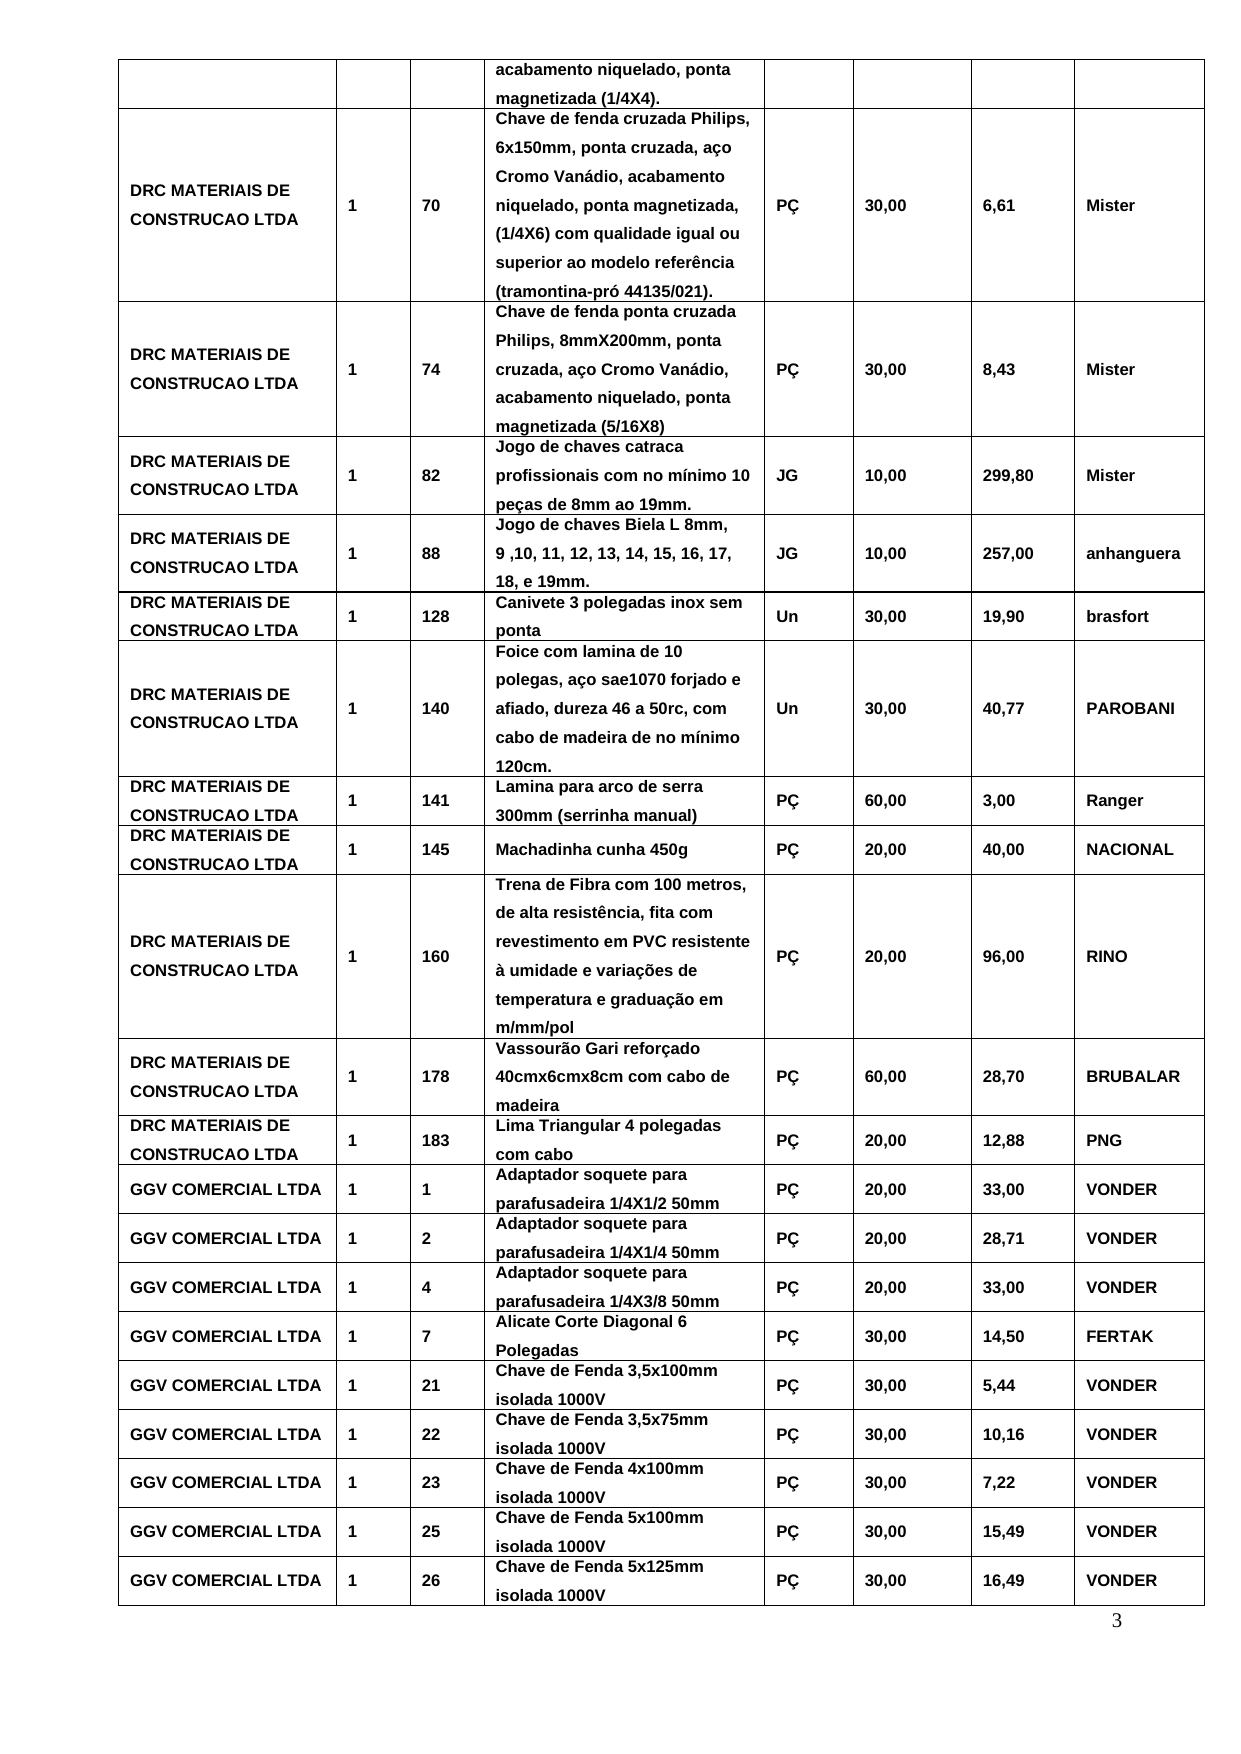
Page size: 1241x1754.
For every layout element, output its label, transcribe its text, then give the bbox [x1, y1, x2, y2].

table_cell Vassourão Gari reforçado 40cmx6cmx8cm com cabo de madeira [485, 1039, 764, 1115]
table_cell PÇ [765, 109, 853, 301]
table_cell 30,00 [854, 1312, 971, 1360]
table_cell GGV COMERCIAL LTDA [119, 1214, 336, 1262]
table_cell GGV COMERCIAL LTDA [119, 1557, 336, 1605]
table_cell DRC MATERIAIS DE CONSTRUCAO LTDA [119, 437, 336, 514]
table_cell 30,00 [854, 1361, 971, 1409]
table_cell VONDER [1075, 1557, 1204, 1605]
table_cell 128 [411, 593, 484, 640]
table_cell 1 [337, 1410, 410, 1458]
table_cell 30,00 [854, 1557, 971, 1605]
table_cell PÇ [765, 1508, 853, 1556]
table_cell PÇ [765, 1410, 853, 1458]
table_cell Un [765, 593, 853, 640]
table_cell VONDER [1075, 1361, 1204, 1409]
table_cell GGV COMERCIAL LTDA [119, 1263, 336, 1311]
table_cell NACIONAL [1075, 826, 1204, 873]
table_cell 30,00 [854, 641, 971, 776]
table_cell VONDER [1075, 1410, 1204, 1458]
table_cell Chave de Fenda 3,5x75mm isolada 1000V [485, 1410, 764, 1458]
table_cell PÇ [765, 1361, 853, 1409]
table_cell VONDER [1075, 1508, 1204, 1556]
table_cell Mister [1075, 437, 1204, 514]
table_cell GGV COMERCIAL LTDA [119, 1410, 336, 1458]
table_cell 1 [337, 1459, 410, 1507]
table_cell RINO [1075, 875, 1204, 1037]
table_cell 30,00 [854, 1508, 971, 1556]
table_cell 30,00 [854, 302, 971, 436]
table_cell 60,00 [854, 777, 971, 824]
table_cell 1 [337, 1361, 410, 1409]
table_cell 1 [337, 1312, 410, 1360]
table_cell 1 [337, 1116, 410, 1164]
table_cell 21 [411, 1361, 484, 1409]
table_cell 299,80 [972, 437, 1074, 514]
table_cell JG [765, 515, 853, 591]
table_cell 1 [337, 109, 410, 301]
table_cell PÇ [765, 777, 853, 824]
table_cell VONDER [1075, 1165, 1204, 1213]
table_cell 28,71 [972, 1214, 1074, 1262]
table_cell PÇ [765, 875, 853, 1037]
table_cell VONDER [1075, 1214, 1204, 1262]
table_cell 1 [337, 1039, 410, 1115]
table_cell 30,00 [854, 1459, 971, 1507]
table_cell PÇ [765, 1312, 853, 1360]
table_cell 60,00 [854, 1039, 971, 1115]
table_cell Adaptador soquete para parafusadeira 1/4X3/8 50mm [485, 1263, 764, 1311]
table_cell anhanguera [1075, 515, 1204, 591]
table_cell DRC MATERIAIS DE CONSTRUCAO LTDA [119, 777, 336, 824]
table_cell 30,00 [854, 1410, 971, 1458]
table_cell DRC MATERIAIS DE CONSTRUCAO LTDA [119, 826, 336, 873]
table_cell Lamina para arco de serra 300mm (serrinha manual) [485, 777, 764, 824]
table_cell 10,00 [854, 437, 971, 514]
table_cell 30,00 [854, 593, 971, 640]
table_cell 1 [337, 437, 410, 514]
table_cell DRC MATERIAIS DE CONSTRUCAO LTDA [119, 1116, 336, 1164]
table_cell 74 [411, 302, 484, 436]
table_cell 2 [411, 1214, 484, 1262]
table_cell [972, 60, 1074, 108]
table_cell PAROBANI [1075, 641, 1204, 776]
table_cell DRC MATERIAIS DE CONSTRUCAO LTDA [119, 515, 336, 591]
table_cell DRC MATERIAIS DE CONSTRUCAO LTDA [119, 302, 336, 436]
table_cell 7,22 [972, 1459, 1074, 1507]
table_cell 14,50 [972, 1312, 1074, 1360]
table_cell Mister [1075, 109, 1204, 301]
table_cell 15,49 [972, 1508, 1074, 1556]
table_cell 1 [337, 302, 410, 436]
table_cell 82 [411, 437, 484, 514]
table_cell 1 [337, 641, 410, 776]
table_cell 25 [411, 1508, 484, 1556]
table_cell Chave de Fenda 3,5x100mm isolada 1000V [485, 1361, 764, 1409]
table_cell 26 [411, 1557, 484, 1605]
table_cell 22 [411, 1410, 484, 1458]
table_cell BRUBALAR [1075, 1039, 1204, 1115]
table_cell PNG [1075, 1116, 1204, 1164]
table_cell 33,00 [972, 1263, 1074, 1311]
table_cell 1 [337, 593, 410, 640]
table_cell GGV COMERCIAL LTDA [119, 1361, 336, 1409]
table_cell [119, 60, 336, 108]
table_cell DRC MATERIAIS DE CONSTRUCAO LTDA [119, 593, 336, 640]
table_cell 1 [337, 1214, 410, 1262]
table_cell GGV COMERCIAL LTDA [119, 1459, 336, 1507]
table_cell PÇ [765, 302, 853, 436]
table_cell [854, 60, 971, 108]
table_cell 160 [411, 875, 484, 1037]
table_cell 1 [337, 875, 410, 1037]
table_cell 20,00 [854, 1165, 971, 1213]
table_cell Foice com lamina de 10 polegas, aço sae1070 forjado e afiado, dureza 46 a 50rc, com cabo de madeira de no mínimo 120cm. [485, 641, 764, 776]
table_cell Canivete 3 polegadas inox sem ponta [485, 593, 764, 640]
table_cell 1 [337, 826, 410, 873]
table_cell GGV COMERCIAL LTDA [119, 1508, 336, 1556]
table_cell 88 [411, 515, 484, 591]
table_cell acabamento niquelado, ponta magnetizada (1/4X4). [485, 60, 764, 108]
table_cell 20,00 [854, 875, 971, 1037]
table_cell PÇ [765, 1557, 853, 1605]
table_cell 23 [411, 1459, 484, 1507]
table_cell JG [765, 437, 853, 514]
table_cell [337, 60, 410, 108]
table_cell FERTAK [1075, 1312, 1204, 1360]
table_cell Jogo de chaves Biela L 8mm, 9 ,10, 11, 12, 13, 14, 15, 16, 17, 18, e 19mm. [485, 515, 764, 591]
table_cell 12,88 [972, 1116, 1074, 1164]
table_cell Chave de Fenda 4x100mm isolada 1000V [485, 1459, 764, 1507]
table_cell Lima Triangular 4 polegadas com cabo [485, 1116, 764, 1164]
table_cell [1075, 60, 1204, 108]
table_cell 16,49 [972, 1557, 1074, 1605]
table_cell Chave de Fenda 5x125mm isolada 1000V [485, 1557, 764, 1605]
table_cell 3,00 [972, 777, 1074, 824]
table_cell 96,00 [972, 875, 1074, 1037]
table_cell 10,16 [972, 1410, 1074, 1458]
table_cell PÇ [765, 1263, 853, 1311]
table_cell PÇ [765, 1214, 853, 1262]
table_cell DRC MATERIAIS DE CONSTRUCAO LTDA [119, 1039, 336, 1115]
table_cell 28,70 [972, 1039, 1074, 1115]
table_cell 1 [337, 1508, 410, 1556]
table_cell 1 [337, 1263, 410, 1311]
table_cell Chave de Fenda 5x100mm isolada 1000V [485, 1508, 764, 1556]
table_cell 145 [411, 826, 484, 873]
table_cell DRC MATERIAIS DE CONSTRUCAO LTDA [119, 641, 336, 776]
table_cell Adaptador soquete para parafusadeira 1/4X1/2 50mm [485, 1165, 764, 1213]
table_cell 20,00 [854, 1214, 971, 1262]
table_cell 6,61 [972, 109, 1074, 301]
table_cell GGV COMERCIAL LTDA [119, 1165, 336, 1213]
table_cell 8,43 [972, 302, 1074, 436]
table_cell 141 [411, 777, 484, 824]
table_cell PÇ [765, 1039, 853, 1115]
table_cell 20,00 [854, 1116, 971, 1164]
table_cell [765, 60, 853, 108]
table_cell 1 [337, 515, 410, 591]
table_cell 1 [411, 1165, 484, 1213]
table_cell Machadinha cunha 450g [485, 826, 764, 873]
table_cell DRC MATERIAIS DE CONSTRUCAO LTDA [119, 109, 336, 301]
table_cell 20,00 [854, 1263, 971, 1311]
table_cell Alicate Corte Diagonal 6 Polegadas [485, 1312, 764, 1360]
table_cell Ranger [1075, 777, 1204, 824]
table_cell 33,00 [972, 1165, 1074, 1213]
table_cell VONDER [1075, 1459, 1204, 1507]
table_cell 1 [337, 1557, 410, 1605]
table_cell 30,00 [854, 109, 971, 301]
table_cell VONDER [1075, 1263, 1204, 1311]
table_cell brasfort [1075, 593, 1204, 640]
table_cell GGV COMERCIAL LTDA [119, 1312, 336, 1360]
table_cell Adaptador soquete para parafusadeira 1/4X1/4 50mm [485, 1214, 764, 1262]
table_cell 70 [411, 109, 484, 301]
table_cell 20,00 [854, 826, 971, 873]
table_cell PÇ [765, 1116, 853, 1164]
table_cell Trena de Fibra com 100 metros, de alta resistência, fita com revestimento em PVC resistente à umidade e variações de temperatura e graduação em m/mm/pol [485, 875, 764, 1037]
table_cell 40,77 [972, 641, 1074, 776]
table_cell 7 [411, 1312, 484, 1360]
table_cell PÇ [765, 826, 853, 873]
table_cell 257,00 [972, 515, 1074, 591]
table_cell Chave de fenda ponta cruzada Philips, 8mmX200mm, ponta cruzada, aço Cromo Vanádio, acabamento niquelado, ponta magnetizada (5/16X8) [485, 302, 764, 436]
table_cell 140 [411, 641, 484, 776]
table_cell DRC MATERIAIS DE CONSTRUCAO LTDA [119, 875, 336, 1037]
table_cell 4 [411, 1263, 484, 1311]
table_cell [411, 60, 484, 108]
table_cell Chave de fenda cruzada Philips, 6x150mm, ponta cruzada, aço Cromo Vanádio, acabamento niquelado, ponta magnetizada, (1/4X6) com qualidade igual ou superior ao modelo referência (tramontina-pró 44135/021). [485, 109, 764, 301]
table_cell Un [765, 641, 853, 776]
table_cell 40,00 [972, 826, 1074, 873]
table_cell 5,44 [972, 1361, 1074, 1409]
table_cell 19,90 [972, 593, 1074, 640]
table_cell Jogo de chaves catraca profissionais com no mínimo 10 peças de 8mm ao 19mm. [485, 437, 764, 514]
table_cell 1 [337, 1165, 410, 1213]
table_cell 183 [411, 1116, 484, 1164]
table_cell PÇ [765, 1459, 853, 1507]
table_cell PÇ [765, 1165, 853, 1213]
table_cell 178 [411, 1039, 484, 1115]
table_cell Mister [1075, 302, 1204, 436]
table_cell 10,00 [854, 515, 971, 591]
table_cell 1 [337, 777, 410, 824]
